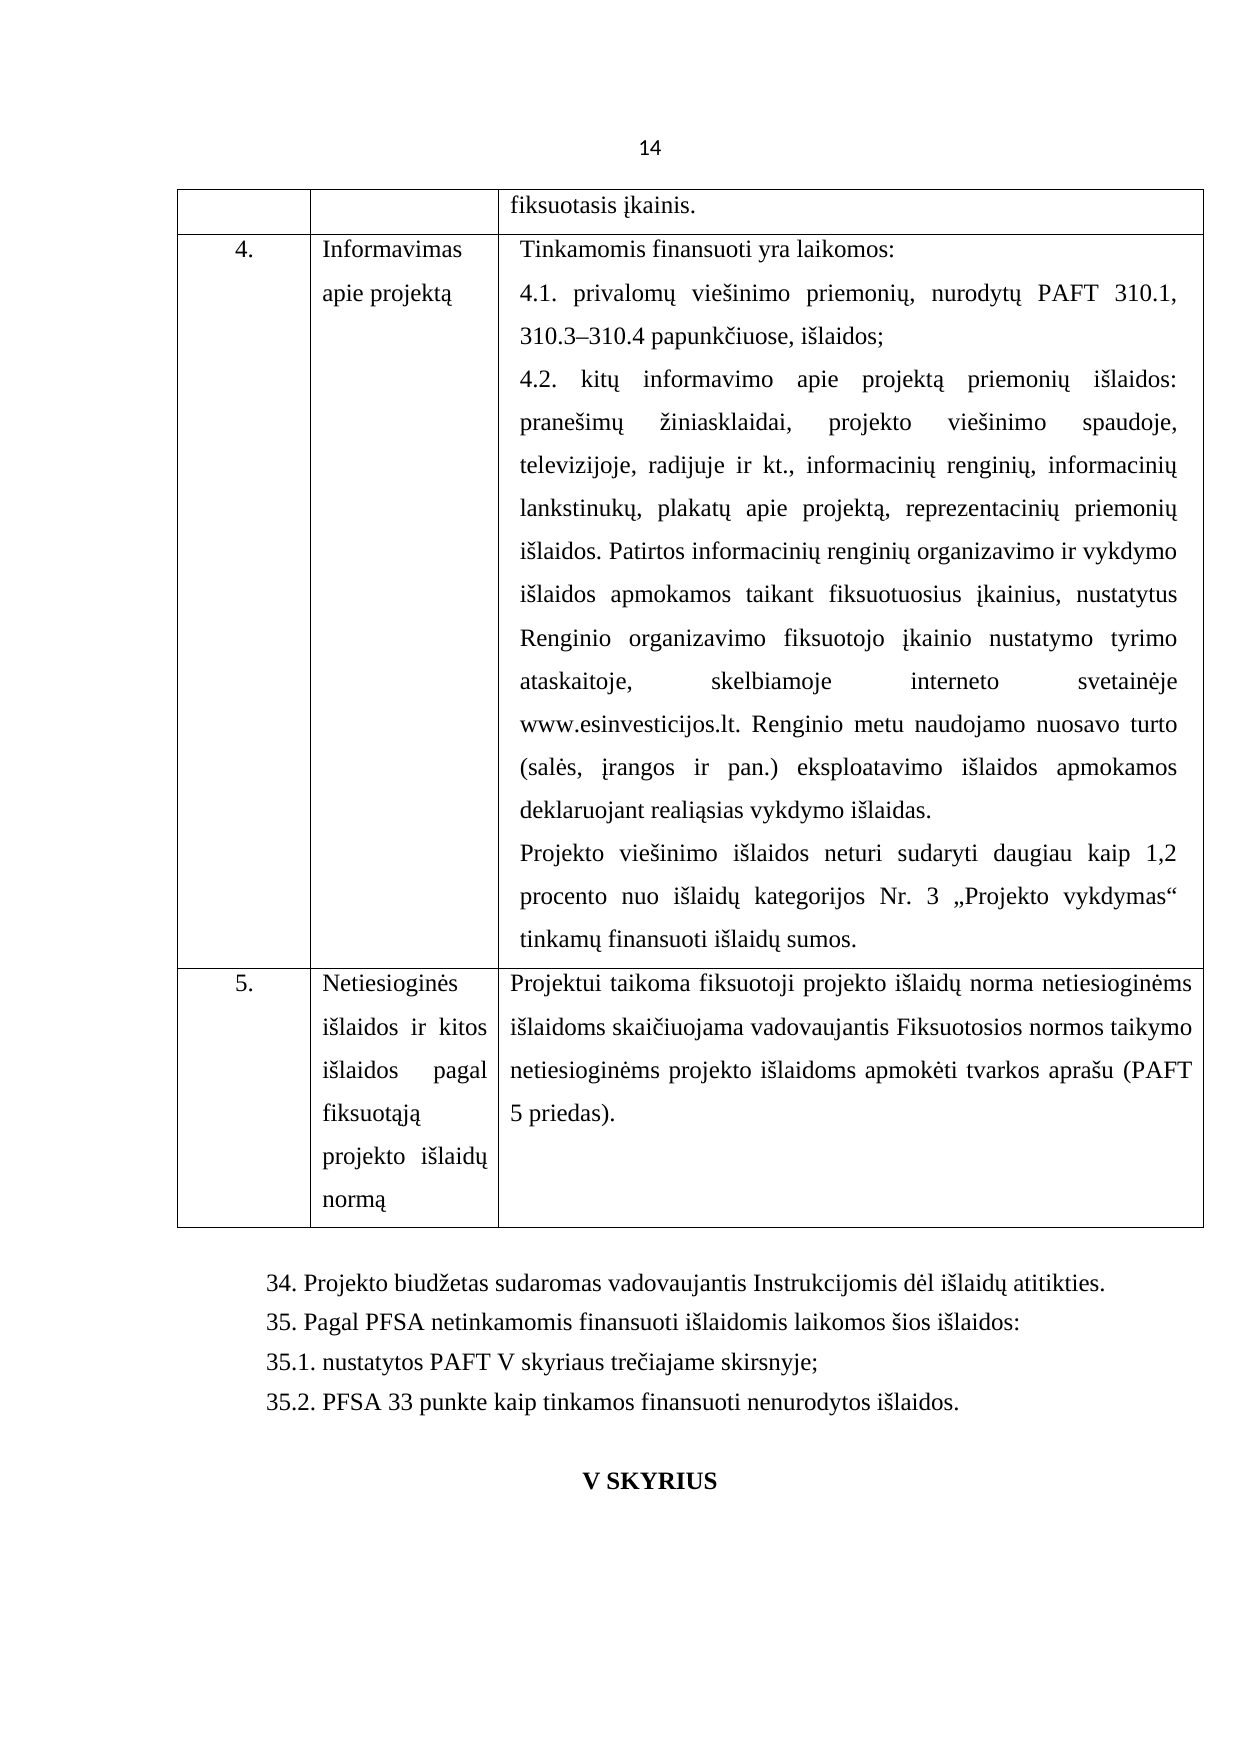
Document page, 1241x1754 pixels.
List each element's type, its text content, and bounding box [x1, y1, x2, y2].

table_cell [311, 190, 498, 233]
table_cell Informavimas apie projektą [311, 235, 498, 967]
table_cell 5. [178, 969, 310, 1227]
table_cell Netiesioginės išlaidos ir kitos išlaidos pagal fiksuotąją projekto išlaidų normą [311, 969, 498, 1227]
text 35.1. nustatytos PAFT V skyriaus trečiajame skirsnyje; [177, 1336, 1122, 1376]
table_cell Projektui taikoma fiksuotoji projekto išlaidų norma netiesioginėms išlaidoms skaičiuojama vadovaujantis Fiksuotosios normos taikymo netiesioginėms projekto išlaidoms apmokėti tvarkos aprašu (PAFT 5 priedas). [499, 969, 1203, 1227]
text V SKYRIUS [177, 1455, 1122, 1494]
text 35.2. PFSA 33 punkte kaip tinkamos finansuoti nenurodytos išlaidos. [177, 1376, 1122, 1415]
table_cell Tinkamomis finansuoti yra laikomos: 4.1. privalomų viešinimo priemonių, nurodytų PAFT 310.1, 310.3–310.4 papunkčiuose, išlaidos; 4.2. kitų informavimo apie projektą priemonių išlaidos: pranešimų žiniasklaidai, projekto viešinimo spaudoje, televizijoje, radijuje ir kt., informacinių renginių, informacinių lankstinukų, plakatų apie projektą, reprezentacinių priemonių išlaidos. Patirtos informacinių renginių organizavimo ir vykdymo išlaidos apmokamos taikant fiksuotuosius įkainius, nustatytus Renginio organizavimo fiksuotojo įkainio nustatymo tyrimo ataskaitoje, skelbiamoje interneto svetainėje www.esinvesticijos.lt. Renginio metu naudojamo nuosavo turto (salės, įrangos ir pan.) eksploatavimo išlaidos apmokamos deklaruojant realiąsias vykdymo išlaidas. Projekto viešinimo išlaidos neturi sudaryti daugiau kaip 1,2 procento nuo išlaidų kategorijos Nr. 3 „Projekto vykdymas“ tinkamų finansuoti išlaidų sumos. [499, 235, 1203, 967]
text 35. Pagal PFSA netinkamomis finansuoti išlaidomis laikomos šios išlaidos: [177, 1297, 1122, 1336]
text 34. Projekto biudžetas sudaromas vadovaujantis Instrukcijomis dėl išlaidų atitikties. [177, 1257, 1122, 1297]
table_cell [178, 190, 310, 233]
table_cell fiksuotasis įkainis. [499, 190, 1203, 233]
table_cell 4. [178, 235, 310, 967]
